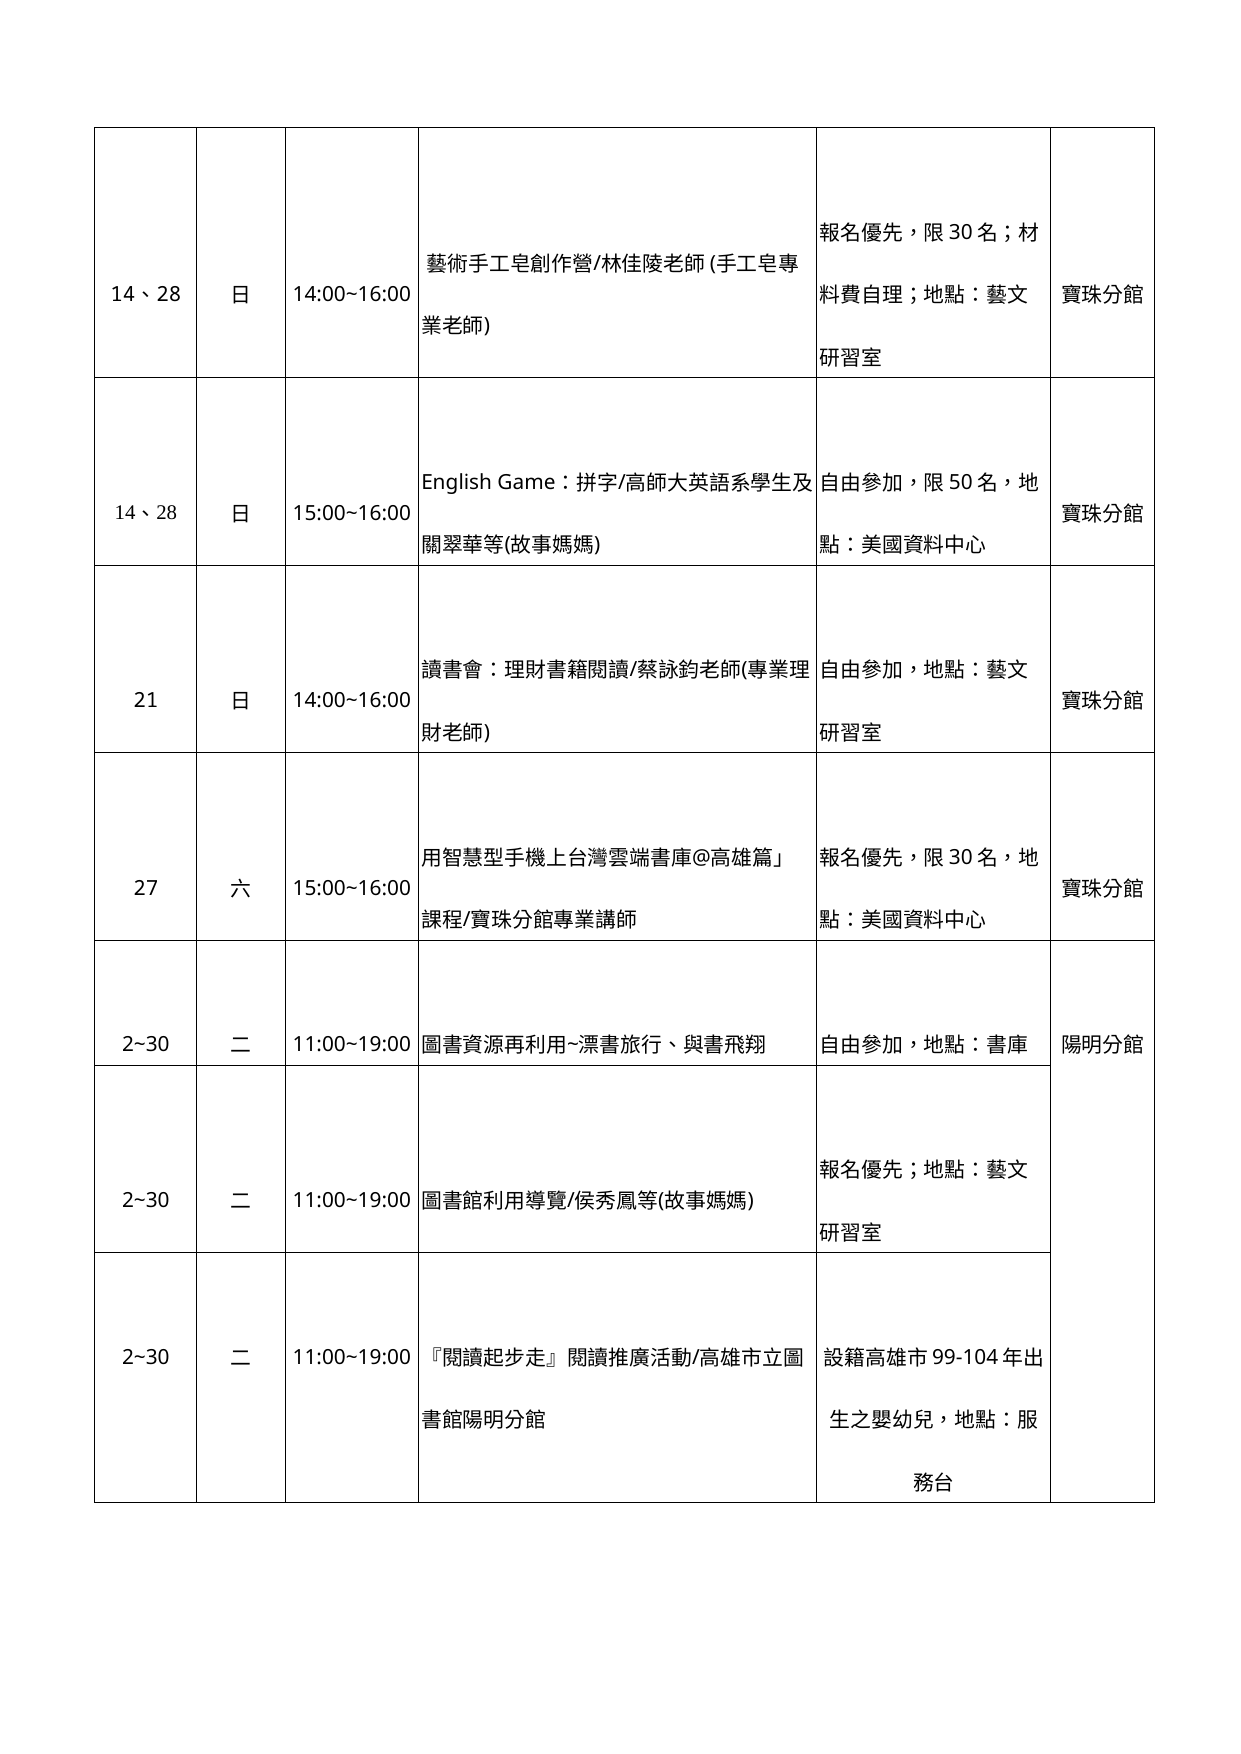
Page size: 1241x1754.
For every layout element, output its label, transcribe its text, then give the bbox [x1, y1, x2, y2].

table_cell 寶珠分館 [1051, 753, 1154, 939]
table_cell 27 [95, 753, 196, 939]
table_cell 11:00~19:00 [286, 1253, 418, 1502]
table_cell 二 [197, 1066, 285, 1252]
table_cell 自由參加，地點：書庫 [817, 941, 1050, 1064]
table_cell 用智慧型手機上台灣雲端書庫@高雄篇」課程/寶珠分館專業講師 [419, 753, 816, 939]
table_cell 日 [197, 566, 285, 752]
table_cell 圖書資源再利用~漂書旅行、與書飛翔 [419, 941, 816, 1064]
table_cell 陽明分館 [1051, 941, 1154, 1502]
table_cell 報名優先，限30名，地點：美國資料中心 [817, 753, 1050, 939]
table_cell 14、28 [95, 128, 196, 377]
table_cell 寶珠分館 [1051, 378, 1154, 564]
table_cell 二 [197, 1253, 285, 1502]
table_cell 日 [197, 128, 285, 377]
table_cell 二 [197, 941, 285, 1064]
table_cell 圖書館利用導覽/侯秀鳳等(故事媽媽) [419, 1066, 816, 1252]
table_cell 報名優先，限30名；材料費自理；地點：藝文研習室 [817, 128, 1050, 377]
table_cell 讀書會：理財書籍閱讀/蔡詠鈞老師(專業理財老師) [419, 566, 816, 752]
table_cell 寶珠分館 [1051, 128, 1154, 377]
table_cell 21 [95, 566, 196, 752]
table_cell 15:00~16:00 [286, 753, 418, 939]
table_cell 藝術手工皂創作營/林佳陵老師 (手工皂專業老師) [419, 128, 816, 377]
table_cell 14:00~16:00 [286, 566, 418, 752]
table_cell 報名優先；地點：藝文研習室 [817, 1066, 1050, 1252]
table_cell 設籍高雄市99-104年出生之嬰幼兒，地點：服務台 [817, 1253, 1050, 1502]
table_cell 11:00~19:00 [286, 1066, 418, 1252]
table_cell 14:00~16:00 [286, 128, 418, 377]
table_cell 寶珠分館 [1051, 566, 1154, 752]
table_cell 15:00~16:00 [286, 378, 418, 564]
table_cell 六 [197, 753, 285, 939]
table_cell English Game：拼字/高師大英語系學生及關翠華等(故事媽媽) [419, 378, 816, 564]
table_cell 自由參加，限50名，地點：美國資料中心 [817, 378, 1050, 564]
table_cell 自由參加，地點：藝文研習室 [817, 566, 1050, 752]
table_cell 11:00~19:00 [286, 941, 418, 1064]
table_cell 2~30 [95, 1066, 196, 1252]
table_cell 『閱讀起步走』閱讀推廣活動/高雄市立圖書館陽明分館 [419, 1253, 816, 1502]
table_cell 14、28 [95, 378, 196, 564]
table_cell 日 [197, 378, 285, 564]
table_cell 2~30 [95, 1253, 196, 1502]
table_cell 2~30 [95, 941, 196, 1064]
